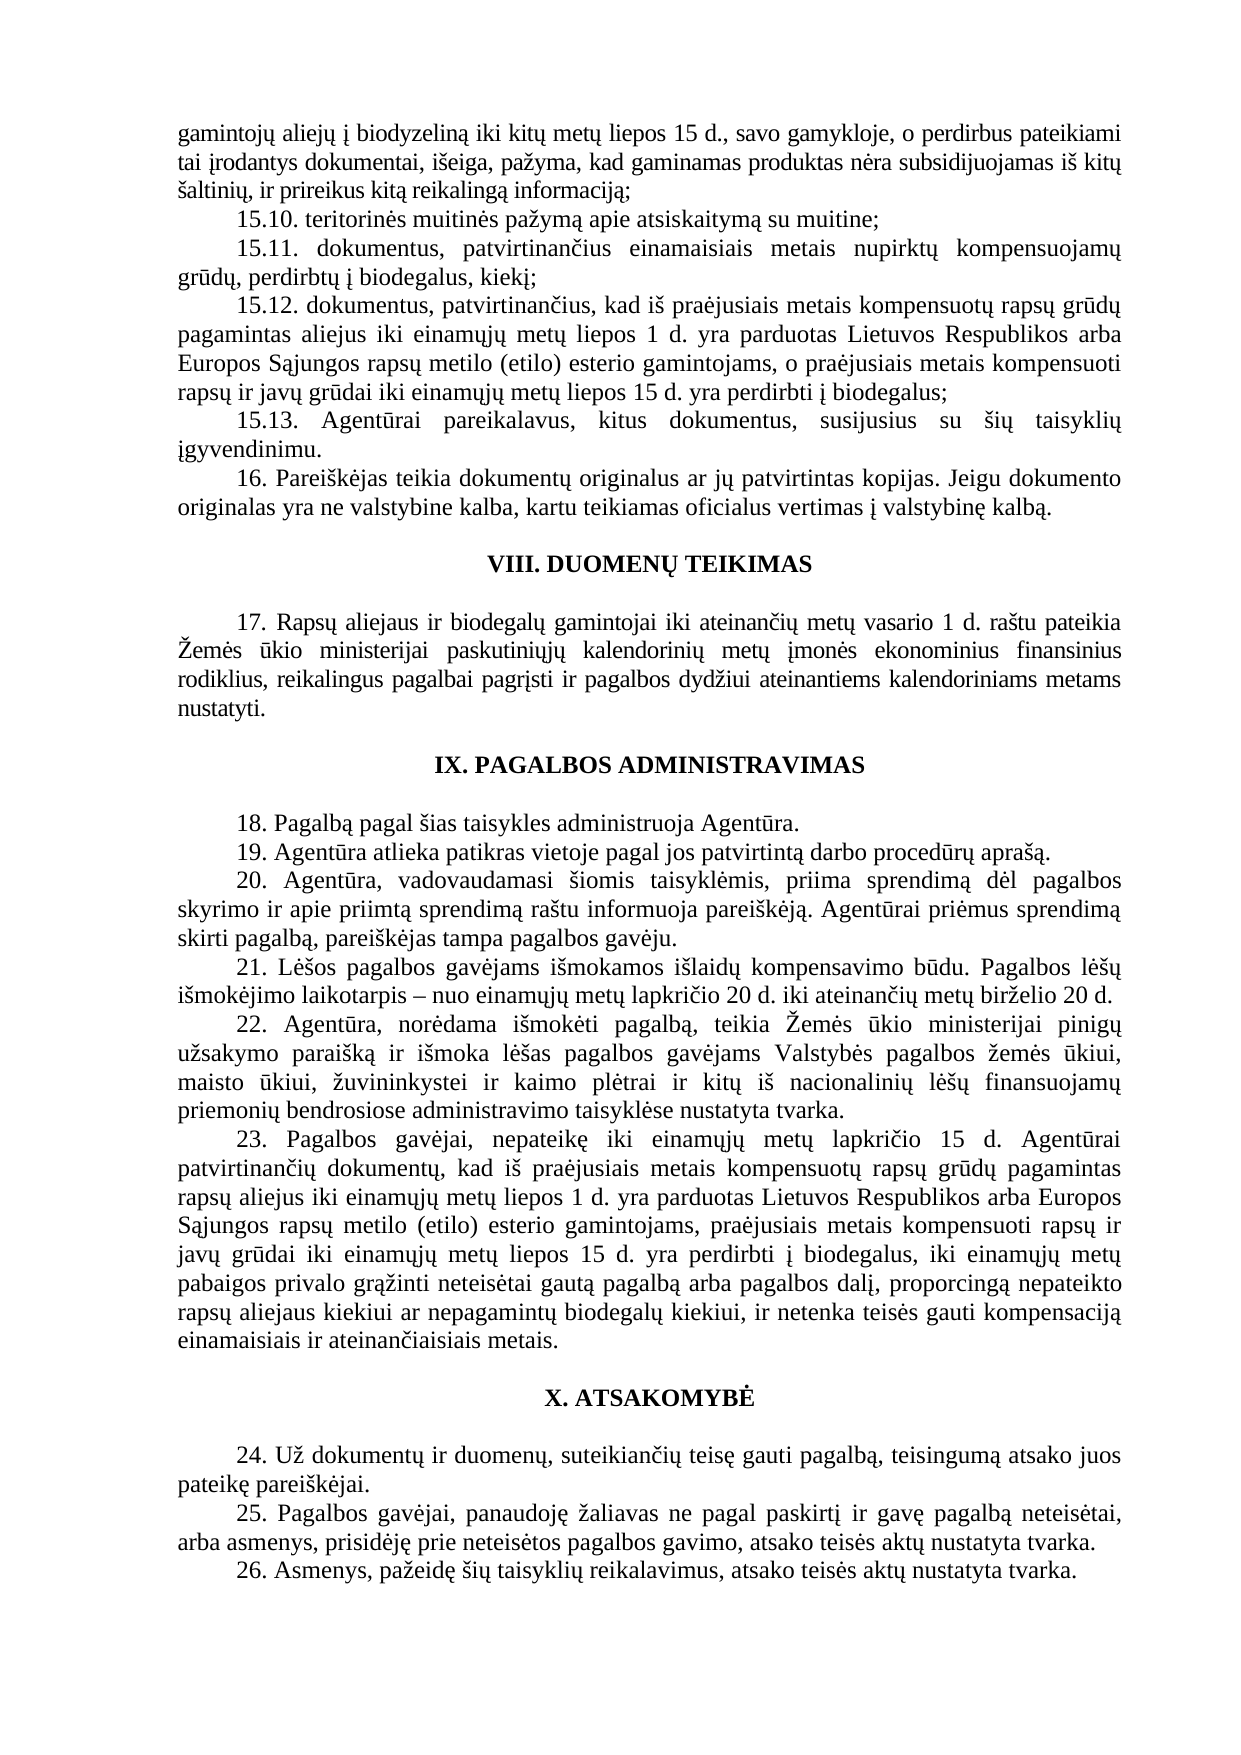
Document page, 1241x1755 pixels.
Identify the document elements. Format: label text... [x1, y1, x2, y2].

text 21. Lėšos pagalbos gavėjams išmokamos išlaidų kompensavimo būdu. Pagalbos lėšų išmokėjimo laikotarpis – nuo einamųjų metų lapkričio 20 d. iki ateinančių metų birželio 20 d. [177, 952, 1122, 1009]
text 15.13. Agentūrai pareikalavus, kitus dokumentus, susijusius su šių taisyklių įgyvendinimu. [177, 406, 1122, 463]
text 24. Už dokumentų ir duomenų, suteikiančių teisę gauti pagalbą, teisingumą atsako juos pateikę pareiškėjai. [177, 1441, 1122, 1498]
text 20. Agentūra, vadovaudamasi šiomis taisyklėmis, priima sprendimą dėl pagalbos skyrimo ir apie priimtą sprendimą raštu informuoja pareiškėją. Agentūrai priėmus sprendimą skirti pagalbą, pareiškėjas tampa pagalbos gavėju. [177, 866, 1122, 952]
text 15.10. teritorinės muitinės pažymą apie atsiskaitymą su muitine; [177, 204, 1122, 233]
text 15.12. dokumentus, patvirtinančius, kad iš praėjusiais metais kompensuotų rapsų grūdų pagamintas aliejus iki einamųjų metų liepos 1 d. yra parduotas Lietuvos Respublikos arba Europos Sąjungos rapsų metilo (etilo) esterio gamintojams, o praėjusiais metais kompensuoti rapsų ir javų grūdai iki einamųjų metų liepos 15 d. yra perdirbti į biodegalus; [177, 291, 1122, 406]
text 23. Pagalbos gavėjai, nepateikę iki einamųjų metų lapkričio 15 d. Agentūrai patvirtinančių dokumentų, kad iš praėjusiais metais kompensuotų rapsų grūdų pagamintas rapsų aliejus iki einamųjų metų liepos 1 d. yra parduotas Lietuvos Respublikos arba Europos Sąjungos rapsų metilo (etilo) esterio gamintojams, praėjusiais metais kompensuoti rapsų ir javų grūdai iki einamųjų metų liepos 15 d. yra perdirbti į biodegalus, iki einamųjų metų pabaigos privalo grąžinti neteisėtai gautą pagalbą arba pagalbos dalį, proporcingą nepateikto rapsų aliejaus kiekiui ar nepagamintų biodegalų kiekiui, ir netenka teisės gauti kompensaciją einamaisiais ir ateinančiaisiais metais. [177, 1124, 1122, 1354]
text 25. Pagalbos gavėjai, panaudoję žaliavas ne pagal paskirtį ir gavę pagalbą neteisėtai, arba asmenys, prisidėję prie neteisėtos pagalbos gavimo, atsako teisės aktų nustatyta tvarka. [177, 1498, 1122, 1556]
text 17. Rapsų aliejaus ir biodegalų gamintojai iki ateinančių metų vasario 1 d. raštu pateikia Žemės ūkio ministerijai paskutiniųjų kalendorinių metų įmonės ekonominius finansinius rodiklius, reikalingus pagalbai pagrįsti ir pagalbos dydžiui ateinantiems kalendoriniams metams nustatyti. [177, 607, 1122, 722]
text 19. Agentūra atlieka patikras vietoje pagal jos patvirtintą darbo procedūrų aprašą. [177, 837, 1122, 866]
text 26. Asmenys, pažeidę šių taisyklių reikalavimus, atsako teisės aktų nustatyta tvarka. [177, 1556, 1122, 1584]
text IX. PAGALBOS ADMINISTRAVIMAS [177, 751, 1122, 779]
text VIII. DUOMENŲ TEIKIMAS [177, 549, 1122, 578]
text X. ATSAKOMYBĖ [177, 1383, 1122, 1412]
text gamintojų aliejų į biodyzeliną iki kitų metų liepos 15 d., savo gamykloje, o perdirbus pateikiami tai įrodantys dokumentai, išeiga, pažyma, kad gaminamas produktas nėra subsidijuojamas iš kitų šaltinių, ir prireikus kitą reikalingą informaciją; [177, 118, 1122, 204]
text 22. Agentūra, norėdama išmokėti pagalbą, teikia Žemės ūkio ministerijai pinigų užsakymo paraišką ir išmoka lėšas pagalbos gavėjams Valstybės pagalbos žemės ūkiui, maisto ūkiui, žuvininkystei ir kaimo plėtrai ir kitų iš nacionalinių lėšų finansuojamų priemonių bendrosiose administravimo taisyklėse nustatyta tvarka. [177, 1009, 1122, 1124]
text 15.11. dokumentus, patvirtinančius einamaisiais metais nupirktų kompensuojamų grūdų, perdirbtų į biodegalus, kiekį; [177, 233, 1122, 291]
text 18. Pagalbą pagal šias taisykles administruoja Agentūra. [177, 808, 1122, 837]
text 16. Pareiškėjas teikia dokumentų originalus ar jų patvirtintas kopijas. Jeigu dokumento originalas yra ne valstybine kalba, kartu teikiamas oficialus vertimas į valstybinę kalbą. [177, 463, 1122, 521]
